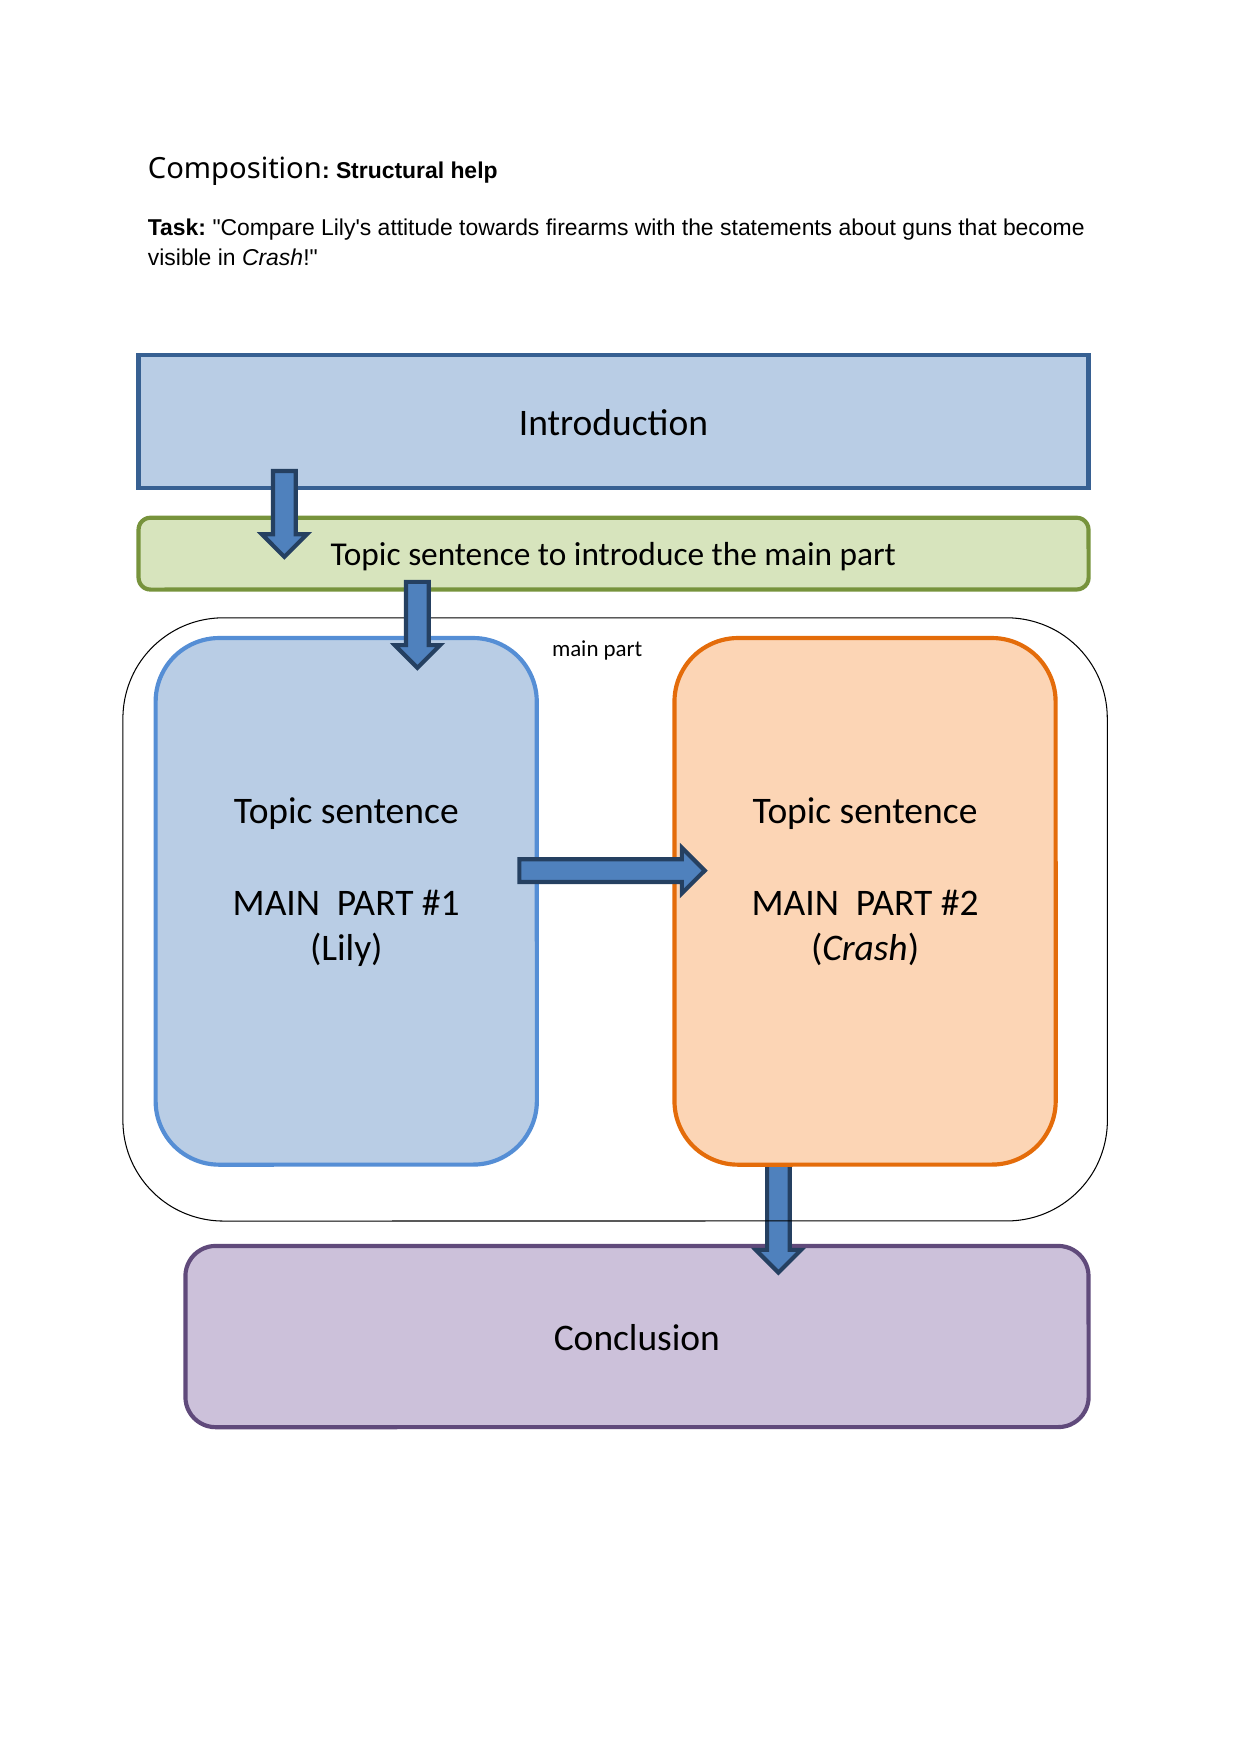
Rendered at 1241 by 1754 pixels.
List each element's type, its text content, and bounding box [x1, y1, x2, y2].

text Composition: Structural help [148, 148, 1093, 187]
text Task: "Compare Lily's attitude towards firearms with the statements about guns that become visible in Crash!" [148, 214, 1093, 271]
